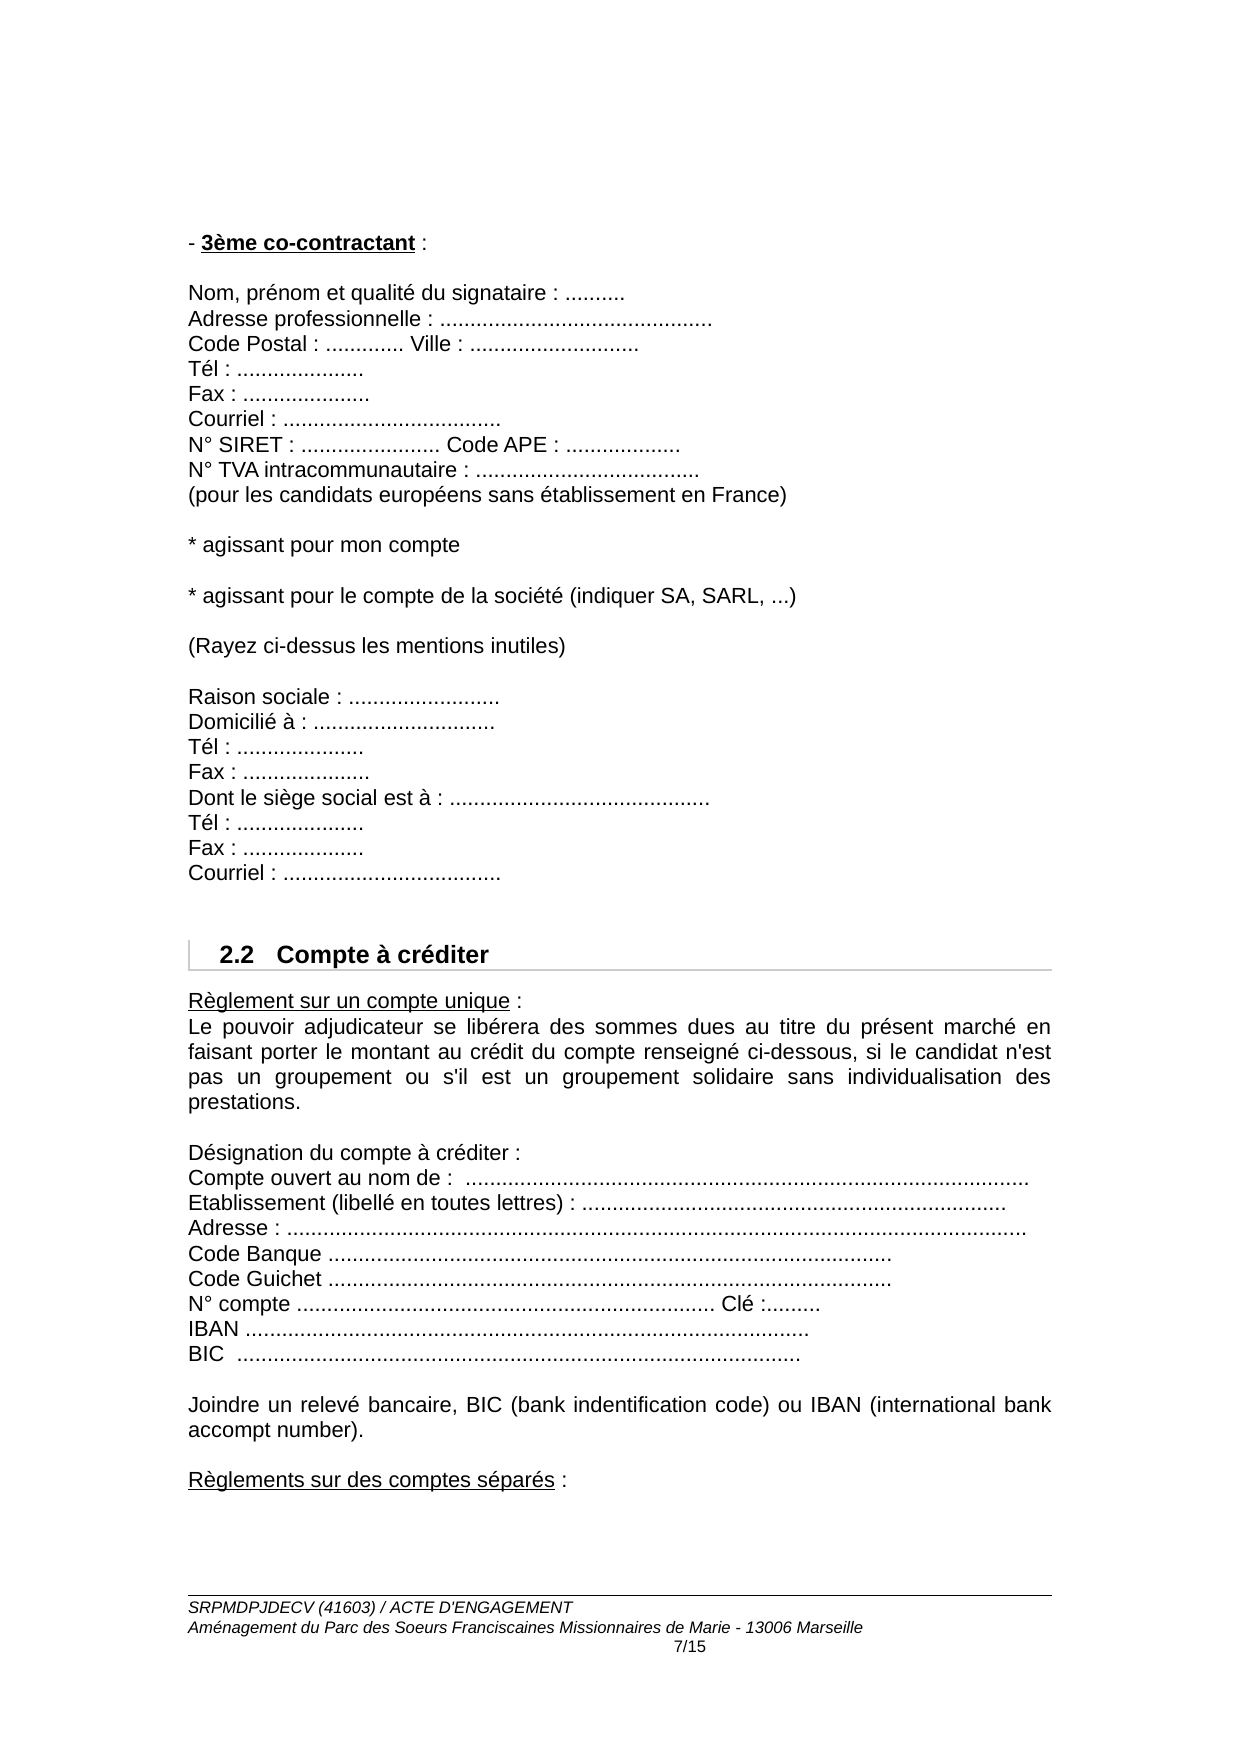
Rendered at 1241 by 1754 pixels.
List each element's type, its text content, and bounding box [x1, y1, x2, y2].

text IBAN ............................................................................................. [188, 1316, 1052, 1341]
text Règlements sur des comptes séparés : [188, 1467, 1052, 1493]
text Courriel : .................................... [188, 406, 1052, 431]
text Domicilié à : .............................. [188, 709, 1052, 734]
subtitle Compte à créditer [190, 940, 1052, 969]
text Fax : ..................... [188, 381, 1052, 406]
text N° compte ..................................................................... Clé :......... [188, 1291, 1052, 1316]
text (pour les candidats européens sans établissement en France) [188, 482, 1052, 507]
text Tél : ..................... [188, 809, 1052, 835]
text Règlement sur un compte unique : [188, 988, 1052, 1014]
text Code Postal : ............. Ville : ............................ [188, 331, 1052, 356]
text Adresse professionnelle : ............................................. [188, 305, 1052, 331]
text Code Banque ............................................................................................. [188, 1241, 1052, 1266]
text N° SIRET : ....................... Code APE : ................... [188, 431, 1052, 457]
text Joindre un relevé bancaire, BIC (bank indentification code) ou IBAN (international bank accompt number). [188, 1392, 1052, 1442]
text Fax : .................... [188, 835, 1052, 860]
text Code Guichet ............................................................................................. [188, 1266, 1052, 1291]
text - 3ème co-contractant : [188, 230, 1052, 255]
text * agissant pour mon compte [188, 532, 1052, 557]
text Raison sociale : ......................... [188, 683, 1052, 709]
text Adresse : .......................................................................................................................... [188, 1215, 1052, 1241]
text Le pouvoir adjudicateur se libérera des sommes dues au titre du présent marché en faisant porter le montant au crédit du compte renseigné ci-dessous, si le candidat n'est pas un groupement ou s'il est un groupement solidaire sans individualisation des prestations. [188, 1014, 1052, 1114]
text BIC ............................................................................................. [188, 1341, 1052, 1367]
text (Rayez ci-dessus les mentions inutiles) [188, 633, 1052, 658]
text Compte ouvert au nom de : ............................................................................................. [188, 1165, 1052, 1190]
text Nom, prénom et qualité du signataire : .......... [188, 280, 1052, 305]
text Dont le siège social est à : ........................................... [188, 784, 1052, 809]
text Tél : ..................... [188, 734, 1052, 759]
text Tél : ..................... [188, 356, 1052, 381]
text Etablissement (libellé en toutes lettres) : ...................................................................... [188, 1190, 1052, 1215]
text Courriel : .................................... [188, 860, 1052, 885]
text N° TVA intracommunautaire : ..................................... [188, 457, 1052, 482]
text Désignation du compte à créditer : [188, 1140, 1052, 1165]
text Fax : ..................... [188, 759, 1052, 784]
text * agissant pour le compte de la société (indiquer SA, SARL, ...) [188, 583, 1052, 608]
